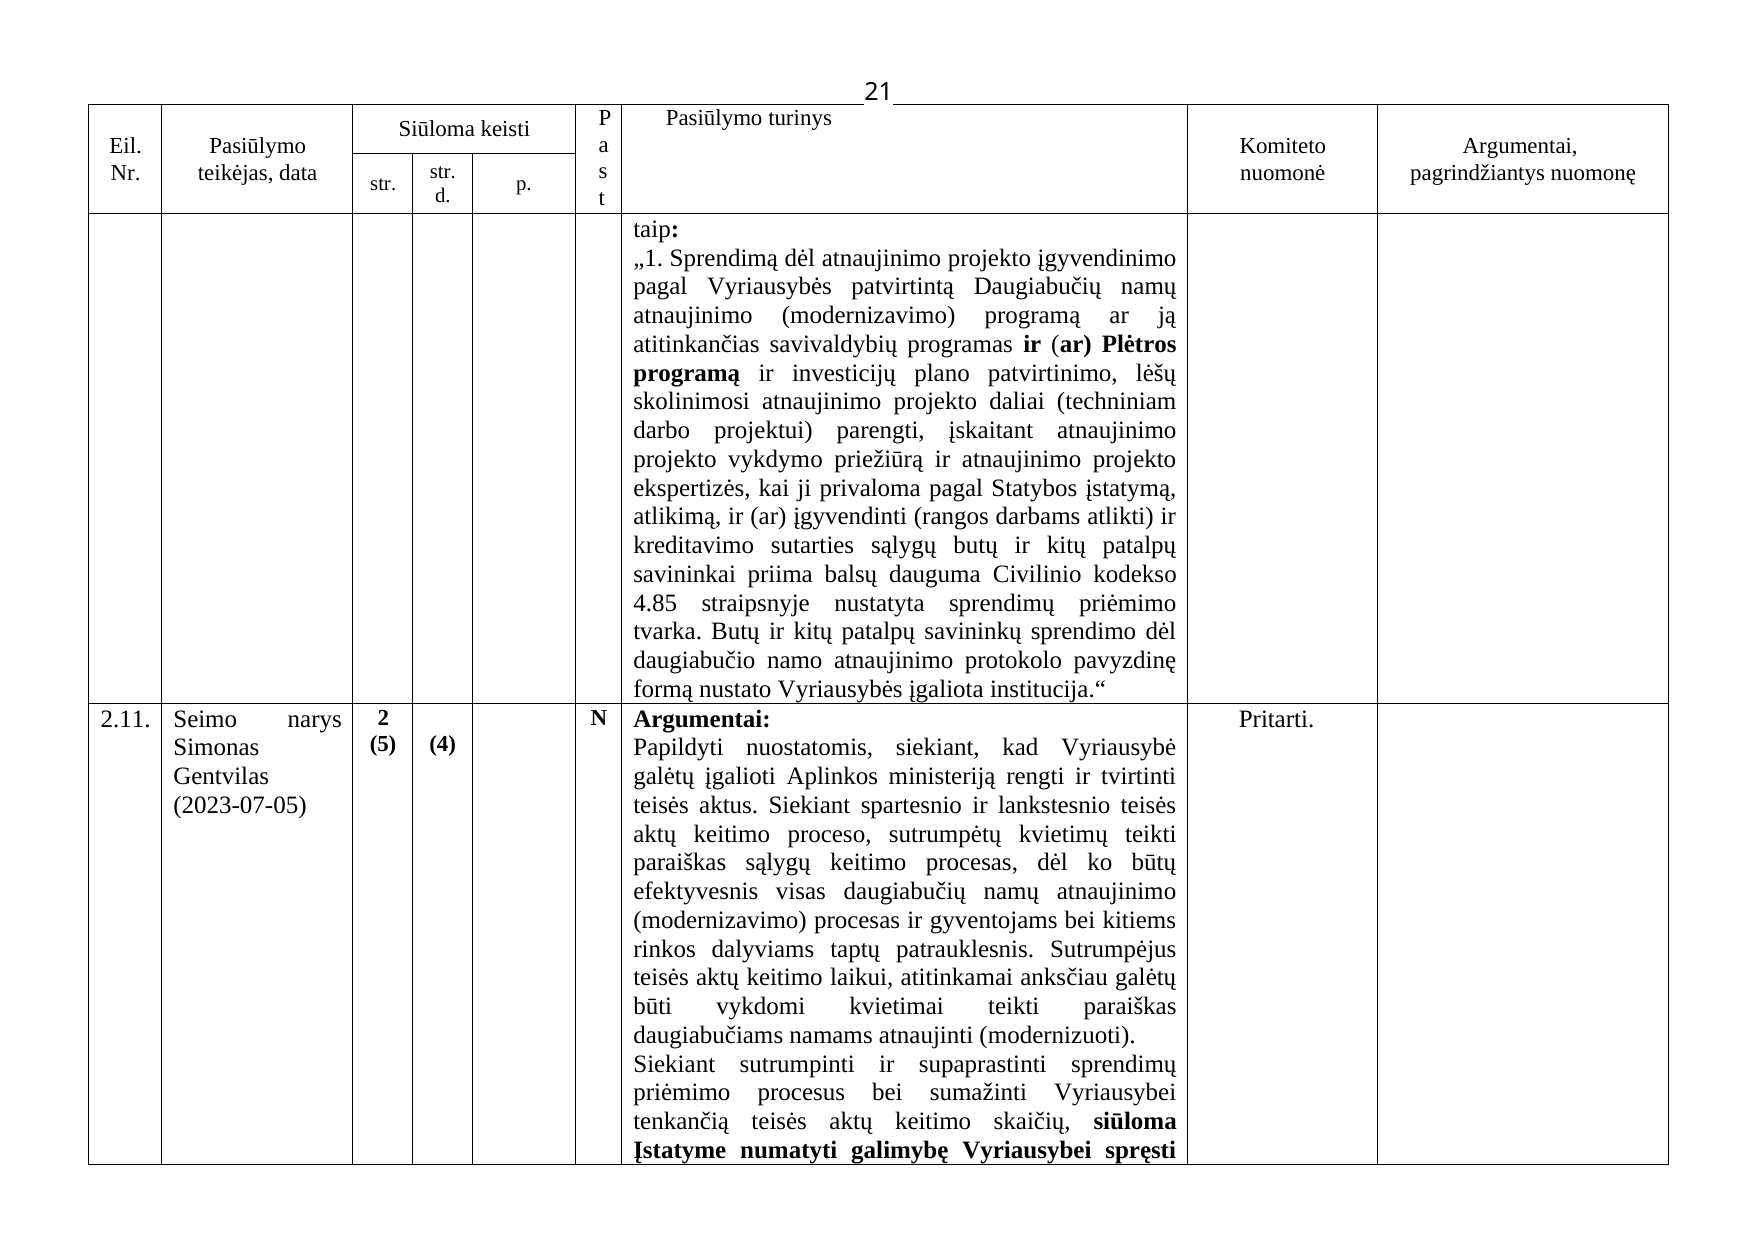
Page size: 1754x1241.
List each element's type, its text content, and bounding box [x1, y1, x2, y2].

table_cell (4) [413, 704, 472, 1164]
table_header Eil. Nr. [89, 105, 161, 213]
table_cell [1188, 214, 1377, 703]
table_cell p. [473, 154, 575, 213]
table_cell [353, 214, 412, 703]
table_cell Argumentai: Papildyti nuostatomis, siekiant, kad Vyriausybė galėtų įgalioti Aplinkos ministeriją rengti ir tvirtinti teisės aktus. Siekiant spartesnio ir lankstesnio teisės aktų keitimo proceso, sutrumpėtų kvietimų teikti paraiškas sąlygų keitimo procesas, dėl ko būtų efektyvesnis visas daugiabučių namų atnaujinimo (modernizavimo) procesas ir gyventojams bei kitiems rinkos dalyviams taptų patrauklesnis. Sutrumpėjus teisės aktų keitimo laikui, atitinkamai anksčiau galėtų būti vykdomi kvietimai teikti paraiškas daugiabučiams namams atnaujinti (modernizuoti). Siekiant sutrumpinti ir supaprastinti sprendimų priėmimo procesus bei sumažinti Vyriausybei tenkančią teisės aktų keitimo skaičių, siūloma Įstatyme numatyti galimybę Vyriausybei spręsti [622, 704, 1187, 1164]
table_cell [473, 214, 575, 703]
table_header Pasiūlymo teikėjas, data [162, 105, 352, 213]
table_cell taip: „1. Sprendimą dėl atnaujinimo projekto įgyvendinimo pagal Vyriausybės patvirtintą Daugiabučių namų atnaujinimo (modernizavimo) programą ar ją atitinkančias savivaldybių programas ir (ar) Plėtros programą ir investicijų plano patvirtinimo, lėšų skolinimosi atnaujinimo projekto daliai (techniniam darbo projektui) parengti, įskaitant atnaujinimo projekto vykdymo priežiūrą ir atnaujinimo projekto ekspertizės, kai ji privaloma pagal Statybos įstatymą, atlikimą, ir (ar) įgyvendinti (rangos darbams atlikti) ir kreditavimo sutarties sąlygų butų ir kitų patalpų savininkai priima balsų dauguma Civilinio kodekso 4.85 straipsnyje nustatyta sprendimų priėmimo tvarka. Butų ir kitų patalpų savininkų sprendimo dėl daugiabučio namo atnaujinimo protokolo pavyzdinę formą nustato Vyriausybės įgaliota institucija.“ [622, 214, 1187, 703]
table_cell [1378, 214, 1668, 703]
table_header Siūloma keisti [353, 105, 575, 153]
table_cell [413, 214, 472, 703]
table_cell N [576, 704, 621, 1164]
table_cell [473, 704, 575, 1164]
table_header Pastabos [576, 105, 621, 213]
table_cell 2 (5) [353, 704, 412, 1164]
table_cell Seimo narys Simonas Gentvilas (2023-07-05) [162, 704, 352, 1164]
table_cell Pritarti. [1188, 704, 1377, 1164]
table_cell [1378, 704, 1668, 1164]
table_header Pasiūlymo turinys [622, 105, 1187, 213]
table_cell str. [353, 154, 412, 213]
table_header Komiteto nuomonė [1188, 105, 1377, 213]
table_cell 2.11. [89, 704, 161, 1164]
table_cell str. d. [413, 154, 472, 213]
table_cell [89, 214, 161, 703]
table_header Argumentai, pagrindžiantys nuomonę [1378, 105, 1668, 213]
table_cell [162, 214, 352, 703]
table_cell N [576, 214, 621, 703]
